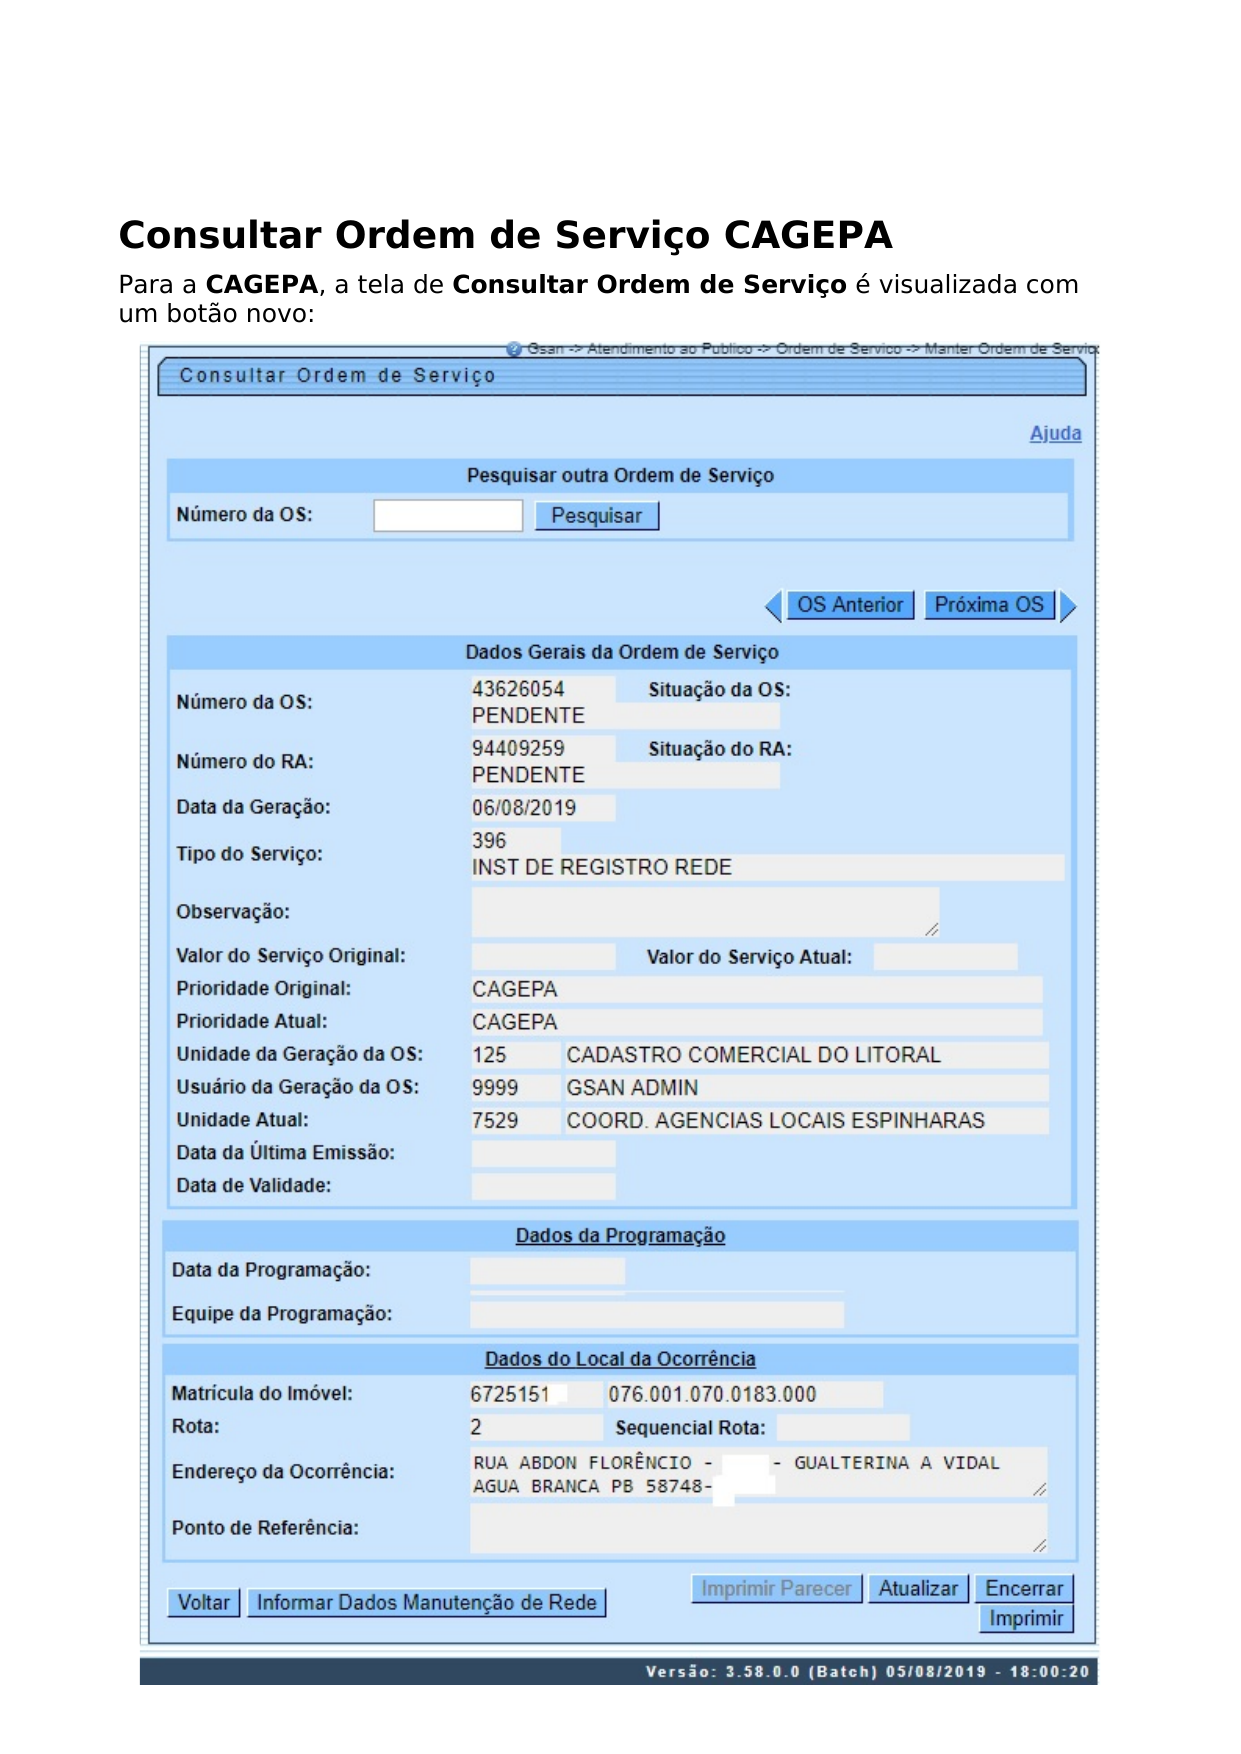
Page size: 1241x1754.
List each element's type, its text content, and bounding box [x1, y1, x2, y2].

text Para a CAGEPA, a tela de Consultar Ordem de Serviço é visualizada com um botão novo: [118, 270, 1122, 328]
subtitle Consultar Ordem de Serviço CAGEPA [118, 214, 1122, 258]
picture [139, 341, 1101, 1685]
